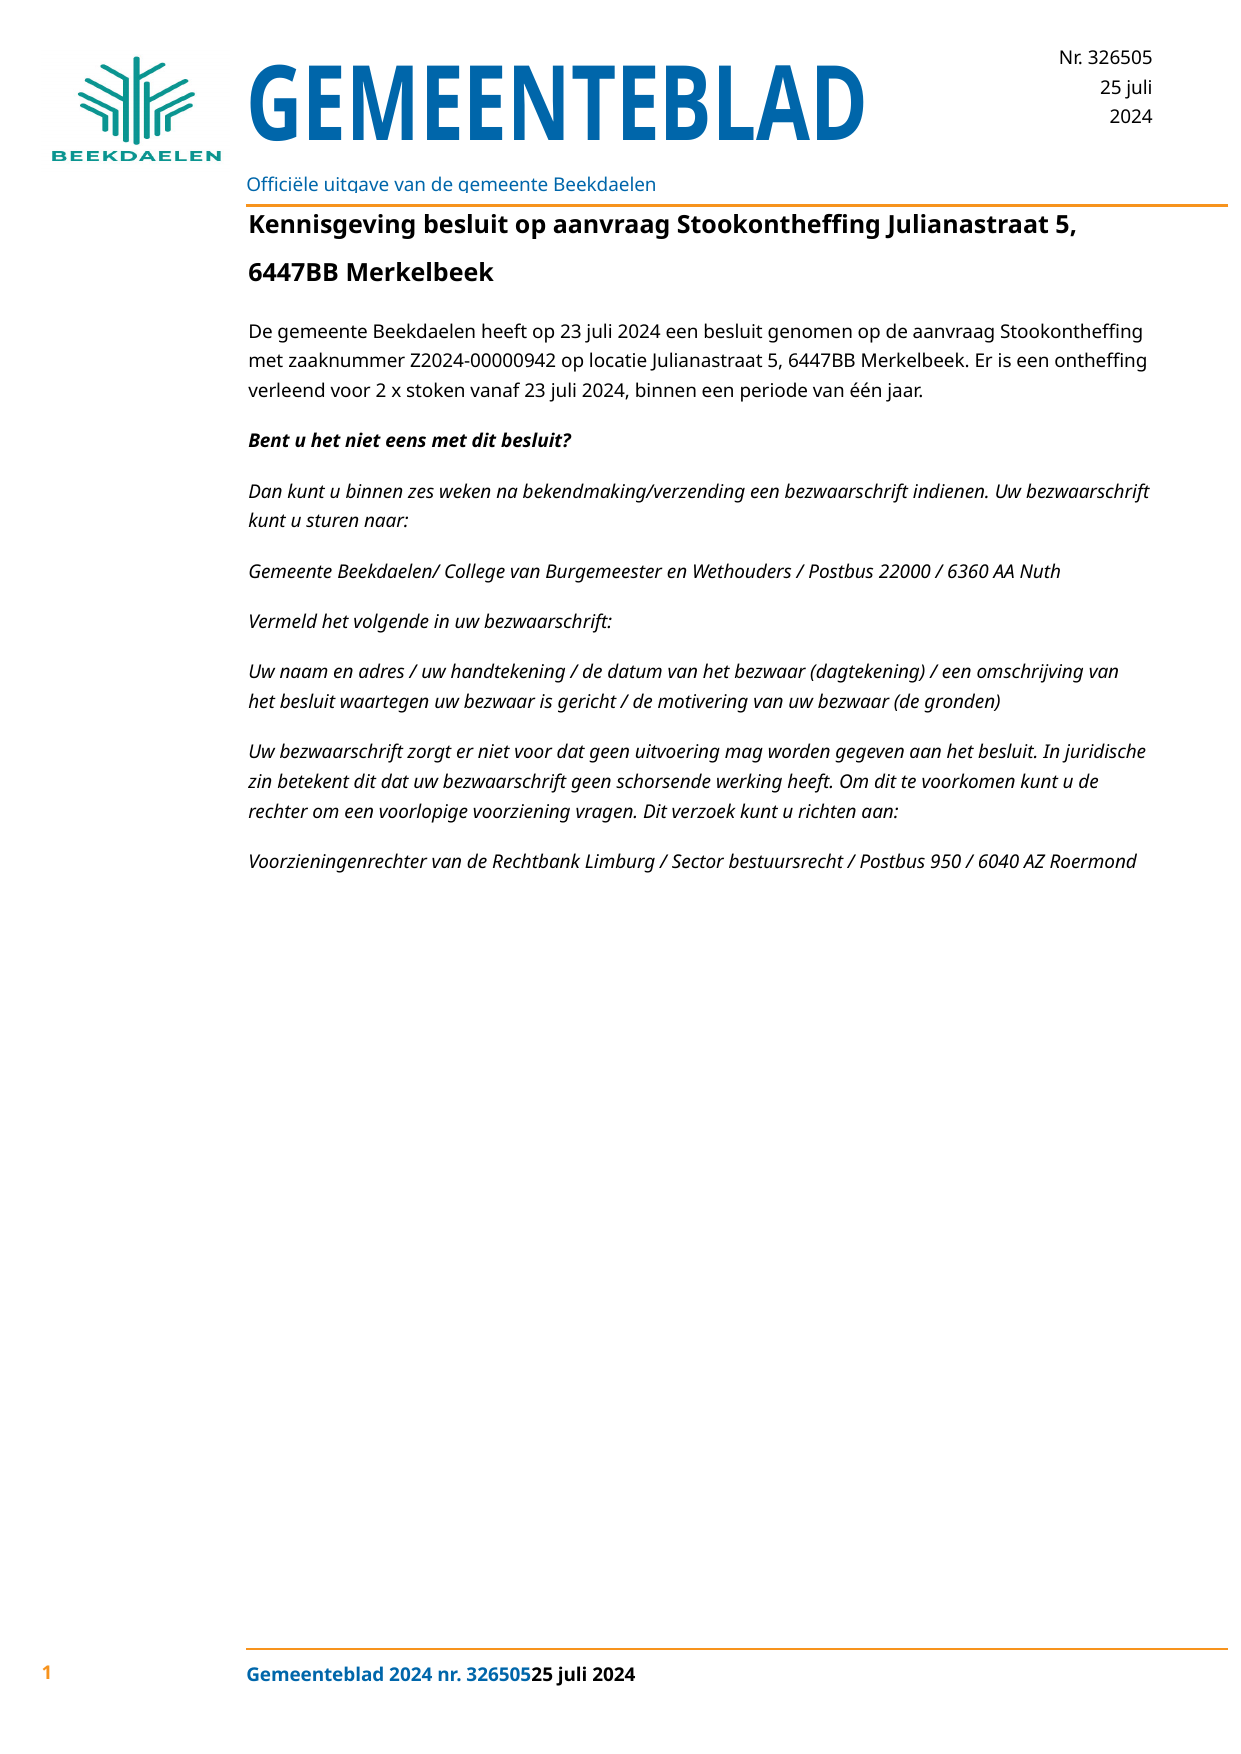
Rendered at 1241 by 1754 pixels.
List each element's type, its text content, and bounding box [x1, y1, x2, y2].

picture [41, 47, 231, 172]
text Kennisgeving besluit op aanvraag Stookontheffing Julianastraat 5, 6447BB Merkelbeek [248, 207, 1152, 288]
text Vermeld het volgende in uw bezwaarschrift: [248, 608, 1152, 634]
text Gemeente Beekdaelen/ College van Burgemeester en Wethouders / Postbus 22000 / 6360 AA Nuth [248, 558, 1152, 584]
text Uw bezwaarschrift zorgt er niet voor dat geen uitvoering mag worden gegeven aan het besluit. In juridische zin betekent dit dat uw bezwaarschrift geen schorsende werking heeft. Om dit te voorkomen kunt u de rechter om een voorlopige voorziening vragen. Dit verzoek kunt u richten aan: [248, 739, 1152, 824]
text Dan kunt u binnen zes weken na bekendmaking/verzending een bezwaarschrift indienen. Uw bezwaarschrift kunt u sturen naar: [248, 478, 1152, 533]
text De gemeente Beekdaelen heeft op 23 juli 2024 een besluit genomen op de aanvraag Stookontheffing met zaaknummer Z2024-00000942 op locatie Julianastraat 5, 6447BB Merkelbeek. Er is een ontheffing verleend voor 2 x stoken vanaf 23 juli 2024, binnen een periode van één jaar. [248, 318, 1152, 403]
text Bent u het niet eens met dit besluit? [248, 427, 1152, 453]
text Uw naam en adres / uw handtekening / de datum van het bezwaar (dagtekening) / een omschrijving van het besluit waartegen uw bezwaar is gericht / de motivering van uw bezwaar (de gronden) [248, 659, 1152, 714]
text Voorzieningenrechter van de Rechtbank Limburg / Sector bestuursrecht / Postbus 950 / 6040 AZ Roermond [248, 848, 1152, 874]
